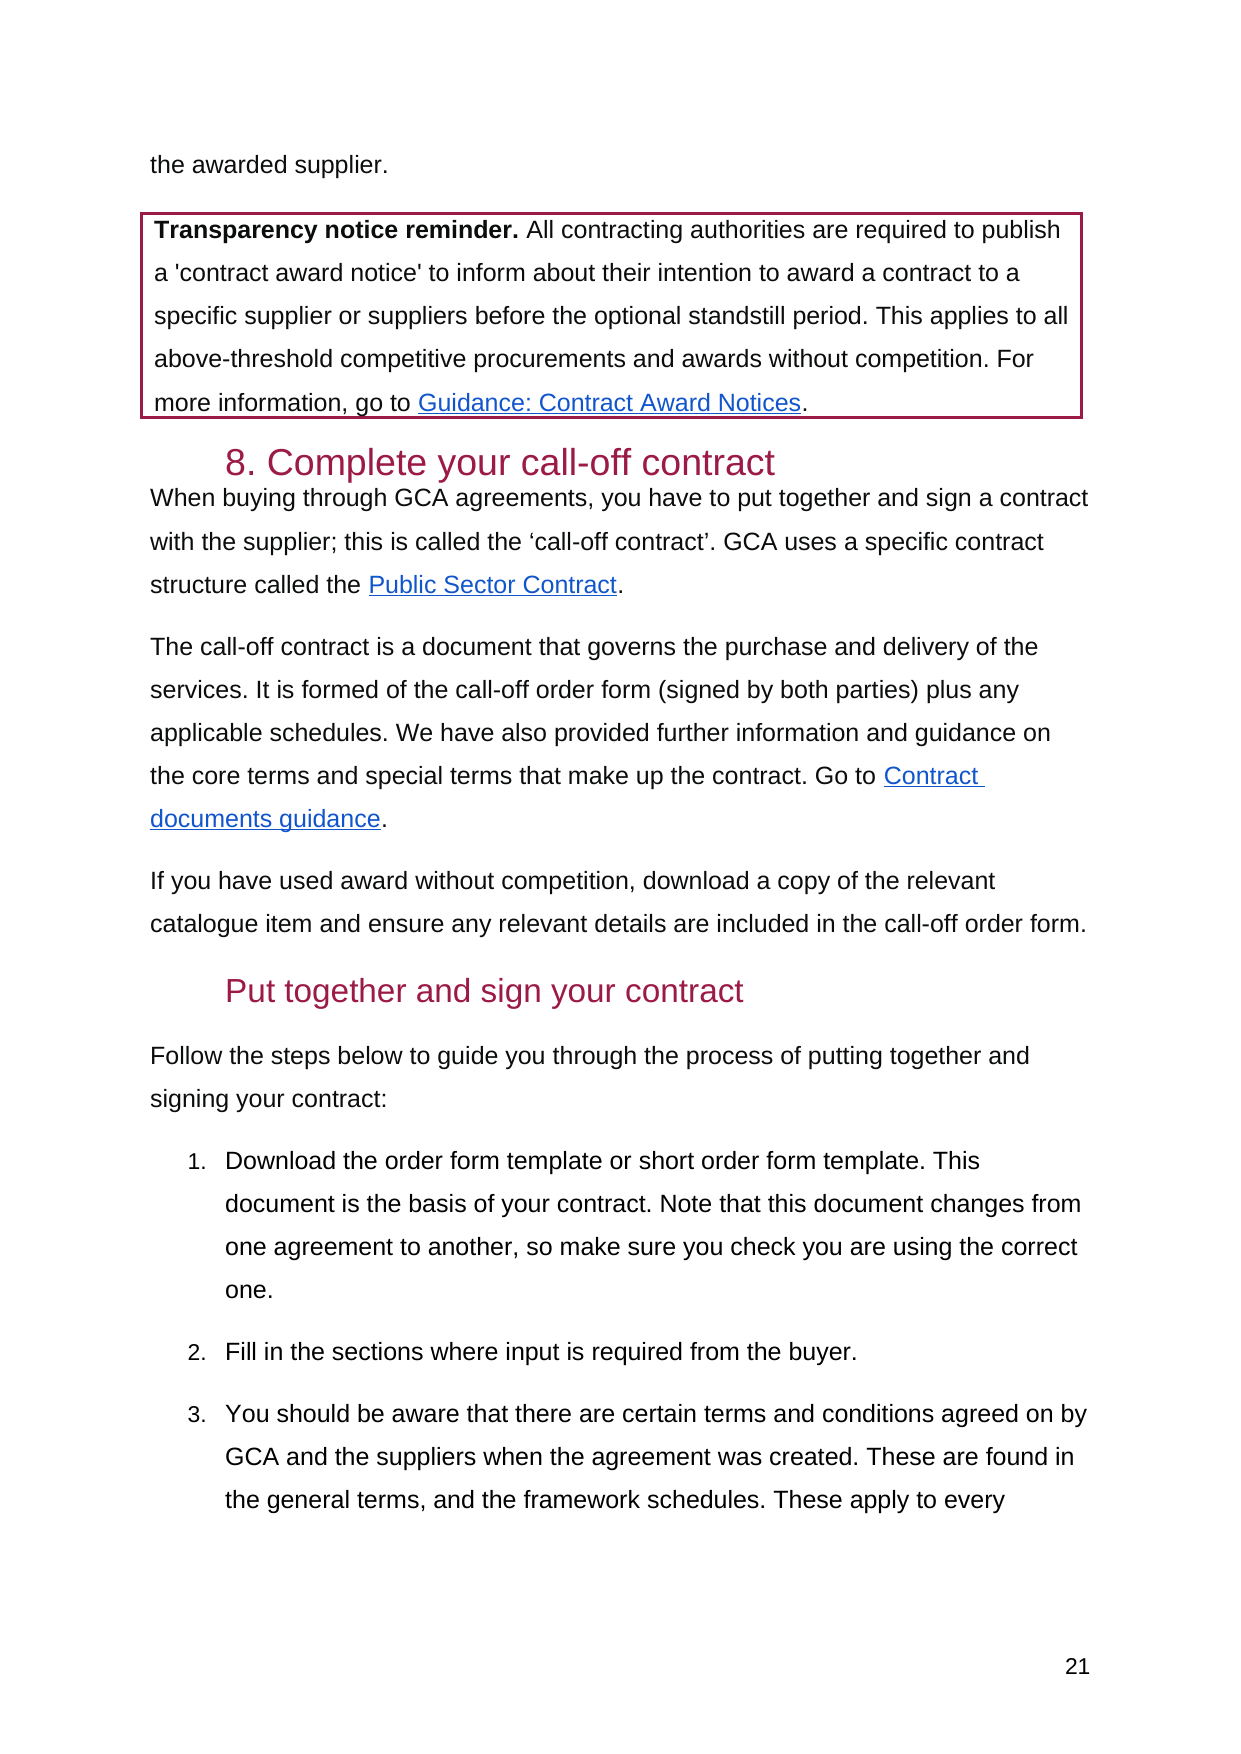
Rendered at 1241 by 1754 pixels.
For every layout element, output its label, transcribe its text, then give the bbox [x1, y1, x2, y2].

text If you have used award without competition, download a copy of the relevant catalogue item and ensure any relevant details are included in the call-off order form. [150, 866, 1090, 938]
subtitle Put together and sign your contract [150, 971, 1090, 1009]
subtitle 8. Complete your call-off contract [150, 440, 1090, 483]
table_header Transparency notice reminder. All contracting authorities are required to publish a 'contract award notice' to inform about their intention to award a contract to a specific supplier or suppliers before the optional standstill period. This applies to all above-threshold competitive procurements and awards without competition. For more information, go to Guidance: Contract Award Notices. [143, 215, 1080, 416]
list Fill in the sections where input is required from the buyer. [187, 1337, 1090, 1366]
text When buying through GCA agreements, you have to put together and sign a contract with the supplier; this is called the ‘call-off contract’. GCA uses a specific contract structure called the Public Sector Contract. [150, 483, 1090, 598]
text Follow the steps below to guide you through the process of putting together and signing your contract: [150, 1041, 1090, 1113]
text The call-off contract is a document that governs the purchase and delivery of the services. It is formed of the call-off order form (signed by both parties) plus any applicable schedules. We have also provided further information and guidance on the core terms and special terms that make up the contract. Go to Contract documents guidance. [150, 631, 1090, 833]
text the awarded supplier. [150, 150, 1090, 179]
list Download the order form template or short order form template. This document is the basis of your contract. Note that this document changes from one agreement to another, so make sure you check you are using the correct one. [187, 1146, 1090, 1304]
list You should be aware that there are certain terms and conditions agreed on by GCA and the suppliers when the agreement was created. These are found in the general terms, and the framework schedules. These apply to every [187, 1399, 1090, 1514]
